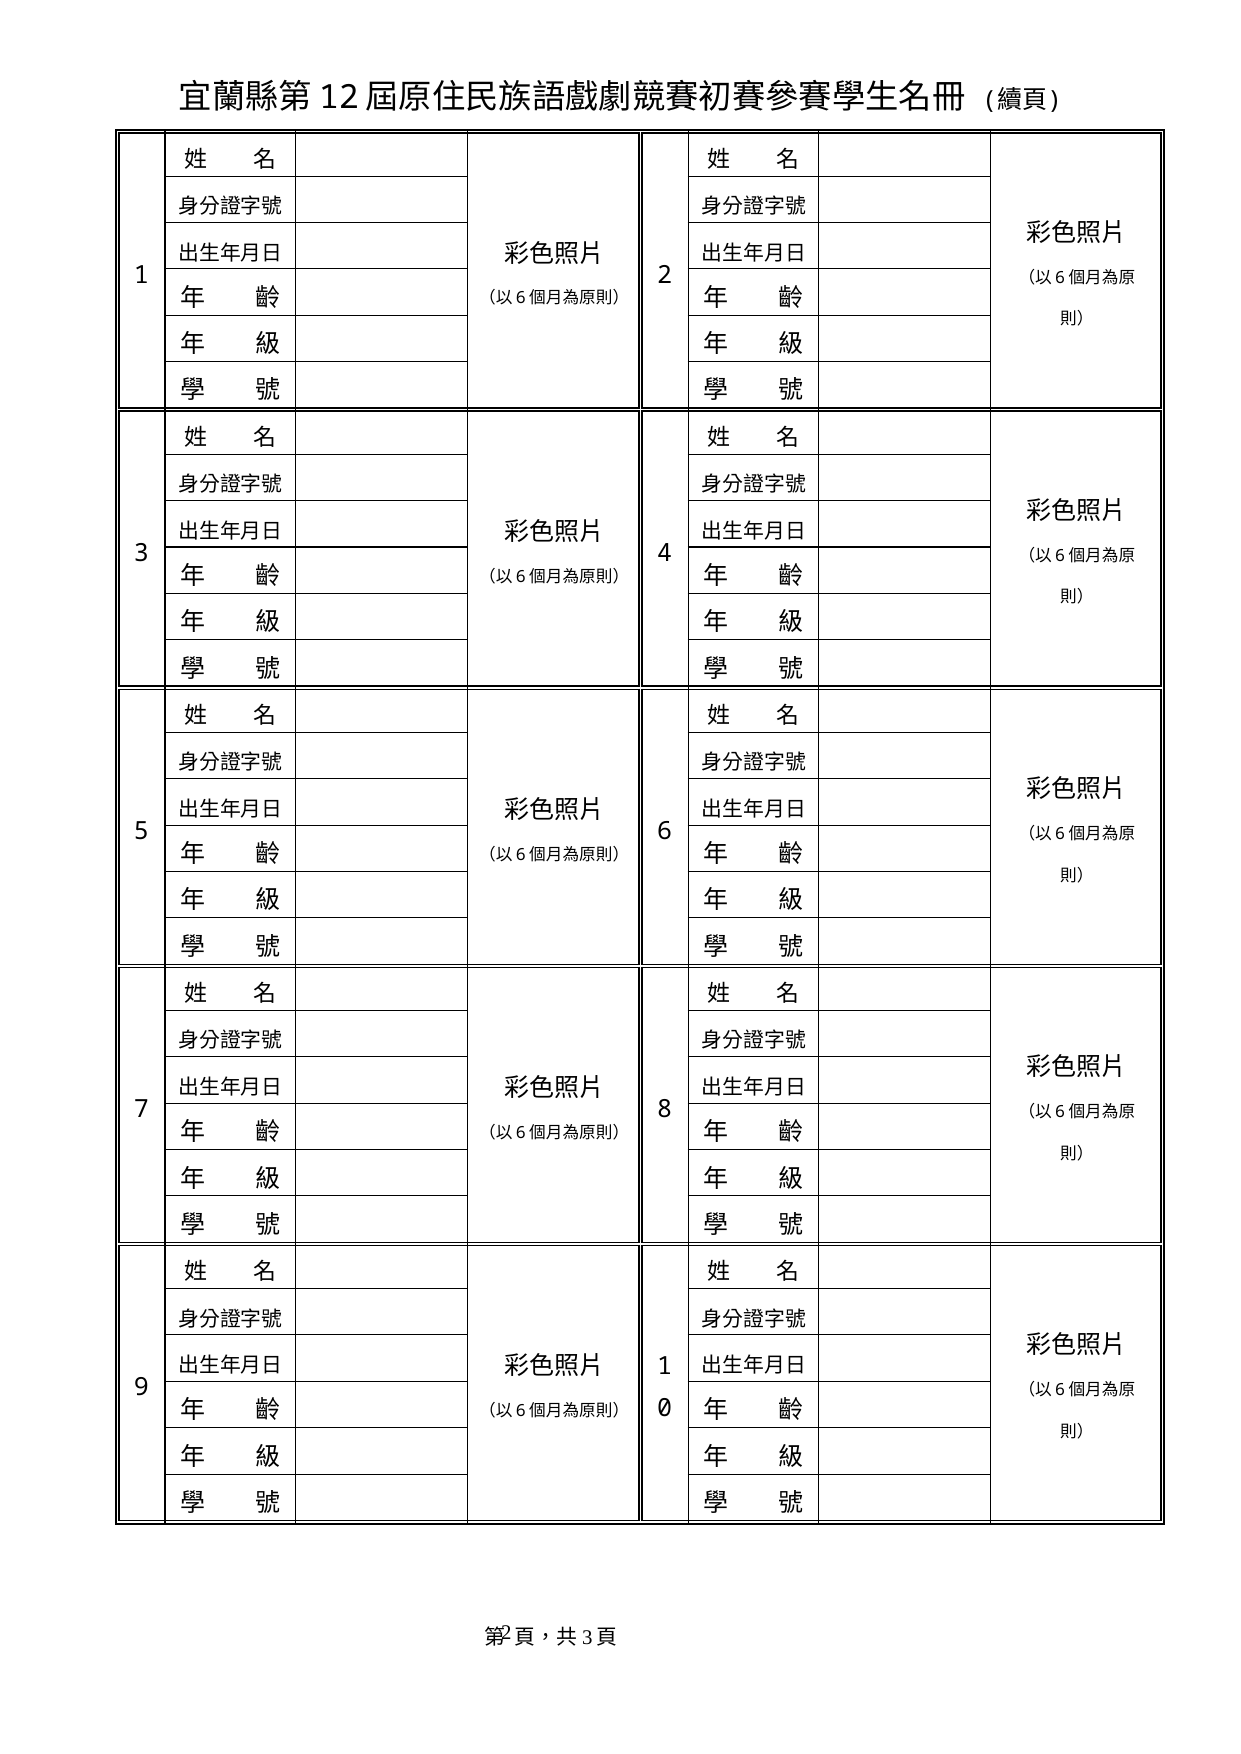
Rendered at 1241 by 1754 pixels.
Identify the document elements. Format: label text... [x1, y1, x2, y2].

table_header 彩色照片 （以6個月為原則） [991, 134, 1160, 407]
table_cell [296, 1428, 467, 1473]
table_cell 出生年月日 [166, 1057, 295, 1103]
table_cell 年 齡 [166, 548, 295, 593]
table_cell [296, 1246, 467, 1288]
table_cell 彩色照片 （以6個月為原則） [468, 1246, 638, 1520]
table_cell [819, 918, 990, 963]
table_cell 身分證字號 [689, 1289, 818, 1334]
table_cell 年 級 [166, 872, 295, 917]
table_cell [296, 1475, 467, 1520]
table_cell 3 [120, 412, 164, 685]
table_cell 姓 名 [689, 690, 818, 732]
table_cell 7 [120, 968, 164, 1242]
table_header 彩色照片 （以6個月為原則） [468, 134, 638, 407]
table_cell 年 齡 [689, 826, 818, 871]
table_cell 年 級 [166, 1428, 295, 1473]
table_cell 出生年月日 [689, 779, 818, 824]
table_cell [819, 1150, 990, 1195]
table_cell 年 齡 [689, 1382, 818, 1427]
table_cell 姓 名 [689, 412, 818, 454]
table_cell 姓 名 [689, 968, 818, 1010]
table_cell 學 號 [166, 640, 295, 685]
table_cell [296, 362, 467, 407]
table_cell 出生年月日 [689, 1057, 818, 1103]
table_cell [819, 548, 990, 593]
table_cell [819, 826, 990, 871]
table_cell 學 號 [166, 918, 295, 963]
table_cell [296, 640, 467, 685]
table_cell 年 級 [689, 316, 818, 361]
table_cell 年 齡 [689, 269, 818, 314]
table_cell [819, 1246, 990, 1288]
table_cell 年 齡 [689, 548, 818, 593]
text 宜蘭縣第12屆原住民族語戲劇競賽初賽參賽學生名冊 (續頁) [118, 75, 1122, 117]
table_cell [819, 362, 990, 407]
table_cell [819, 690, 990, 732]
table_cell [819, 1196, 990, 1242]
table_cell 年 級 [689, 1150, 818, 1195]
table_cell 身分證字號 [166, 1289, 295, 1334]
table_cell 學 號 [166, 1196, 295, 1242]
table_cell 出生年月日 [166, 501, 295, 546]
table_cell 彩色照片 （以6個月為原則） [468, 690, 638, 963]
table_cell 姓 名 [166, 968, 295, 1010]
table_cell [819, 1335, 990, 1381]
table_cell 學 號 [166, 1475, 295, 1520]
table_cell 5 [120, 690, 164, 963]
table_cell [296, 1011, 467, 1056]
table_cell 年 齡 [689, 1104, 818, 1149]
table_header 姓 名 [166, 134, 295, 176]
table_cell 8 [643, 968, 688, 1242]
table_cell 年 齡 [166, 1104, 295, 1149]
table_cell 年 級 [689, 1428, 818, 1473]
table_cell 年 級 [689, 872, 818, 917]
table_cell [296, 412, 467, 454]
table_cell [296, 501, 467, 546]
table_cell 姓 名 [166, 1246, 295, 1288]
table_cell 年 級 [166, 1150, 295, 1195]
table_cell 出生年月日 [166, 779, 295, 824]
table_cell [819, 1289, 990, 1334]
table_header 姓 名 [689, 134, 818, 176]
table_cell [296, 1335, 467, 1381]
table_cell 4 [643, 412, 688, 685]
table_cell 年 級 [166, 316, 295, 361]
table_cell 姓 名 [689, 1246, 818, 1288]
table_cell [819, 316, 990, 361]
table_cell [296, 1104, 467, 1149]
table_cell [819, 968, 990, 1010]
table_cell [819, 177, 990, 222]
table_cell [296, 455, 467, 500]
table_cell 彩色照片 （以6個月為原則） [468, 412, 638, 685]
table_header 2 [643, 134, 688, 407]
table_cell 學 號 [689, 640, 818, 685]
table_cell [819, 412, 990, 454]
table_cell [819, 640, 990, 685]
table_cell [819, 1011, 990, 1056]
table_cell 姓 名 [166, 412, 295, 454]
table_cell 年 齡 [166, 1382, 295, 1427]
table_cell 彩色照片 （以6個月為原則） [991, 412, 1160, 685]
table_cell 身分證字號 [166, 177, 295, 222]
table_cell 彩色照片 （以6個月為原則） [991, 1246, 1160, 1520]
table_cell [819, 269, 990, 314]
table_cell [819, 223, 990, 268]
table_cell 出生年月日 [689, 1335, 818, 1381]
table_cell 身分證字號 [689, 1011, 818, 1056]
table_cell 身分證字號 [689, 177, 818, 222]
table_cell [296, 269, 467, 314]
table_cell 9 [120, 1246, 164, 1520]
table_cell [296, 1150, 467, 1195]
table_cell [296, 1289, 467, 1334]
table_cell [819, 733, 990, 778]
table_cell 姓 名 [166, 690, 295, 732]
table_cell [296, 690, 467, 732]
table_cell 彩色照片 （以6個月為原則） [991, 968, 1160, 1242]
table_cell 學 號 [689, 362, 818, 407]
table_cell [819, 1428, 990, 1473]
table_cell 身分證字號 [166, 455, 295, 500]
table_cell [819, 779, 990, 824]
table_cell [296, 1382, 467, 1427]
table_cell [296, 177, 467, 222]
table_cell 10 [643, 1246, 688, 1520]
table_header 1 [120, 134, 164, 407]
table_cell [819, 455, 990, 500]
table_cell [296, 872, 467, 917]
table_cell 6 [643, 690, 688, 963]
table_cell [819, 872, 990, 917]
table_cell [296, 826, 467, 871]
table_cell 年 級 [166, 594, 295, 639]
table_cell 出生年月日 [166, 223, 295, 268]
table_cell [296, 779, 467, 824]
table_header [296, 134, 467, 176]
table_cell [296, 1057, 467, 1103]
table_cell [296, 918, 467, 963]
table_cell 身分證字號 [166, 1011, 295, 1056]
table_cell [819, 1104, 990, 1149]
table_cell [296, 223, 467, 268]
table_cell 學 號 [689, 1196, 818, 1242]
table_cell [819, 501, 990, 546]
table_cell 身分證字號 [689, 455, 818, 500]
table_cell [296, 594, 467, 639]
table_header [819, 134, 990, 176]
table_cell [296, 733, 467, 778]
table_cell [296, 1196, 467, 1242]
table_cell 年 齡 [166, 269, 295, 314]
table_cell 年 齡 [166, 826, 295, 871]
table_cell [819, 594, 990, 639]
table_cell 出生年月日 [166, 1335, 295, 1381]
table_cell 彩色照片 （以6個月為原則） [991, 690, 1160, 963]
table_cell 學 號 [166, 362, 295, 407]
table_cell [819, 1475, 990, 1520]
table_cell 學 號 [689, 1475, 818, 1520]
table_cell 彩色照片 （以6個月為原則） [468, 968, 638, 1242]
table_cell 學 號 [689, 918, 818, 963]
table_cell 出生年月日 [689, 223, 818, 268]
table_cell [819, 1057, 990, 1103]
table_cell 出生年月日 [689, 501, 818, 546]
table_cell [296, 316, 467, 361]
table_cell [296, 968, 467, 1010]
table_cell [819, 1382, 990, 1427]
table_cell 年 級 [689, 594, 818, 639]
table_cell [296, 548, 467, 593]
table_cell 身分證字號 [689, 733, 818, 778]
table_cell 身分證字號 [166, 733, 295, 778]
